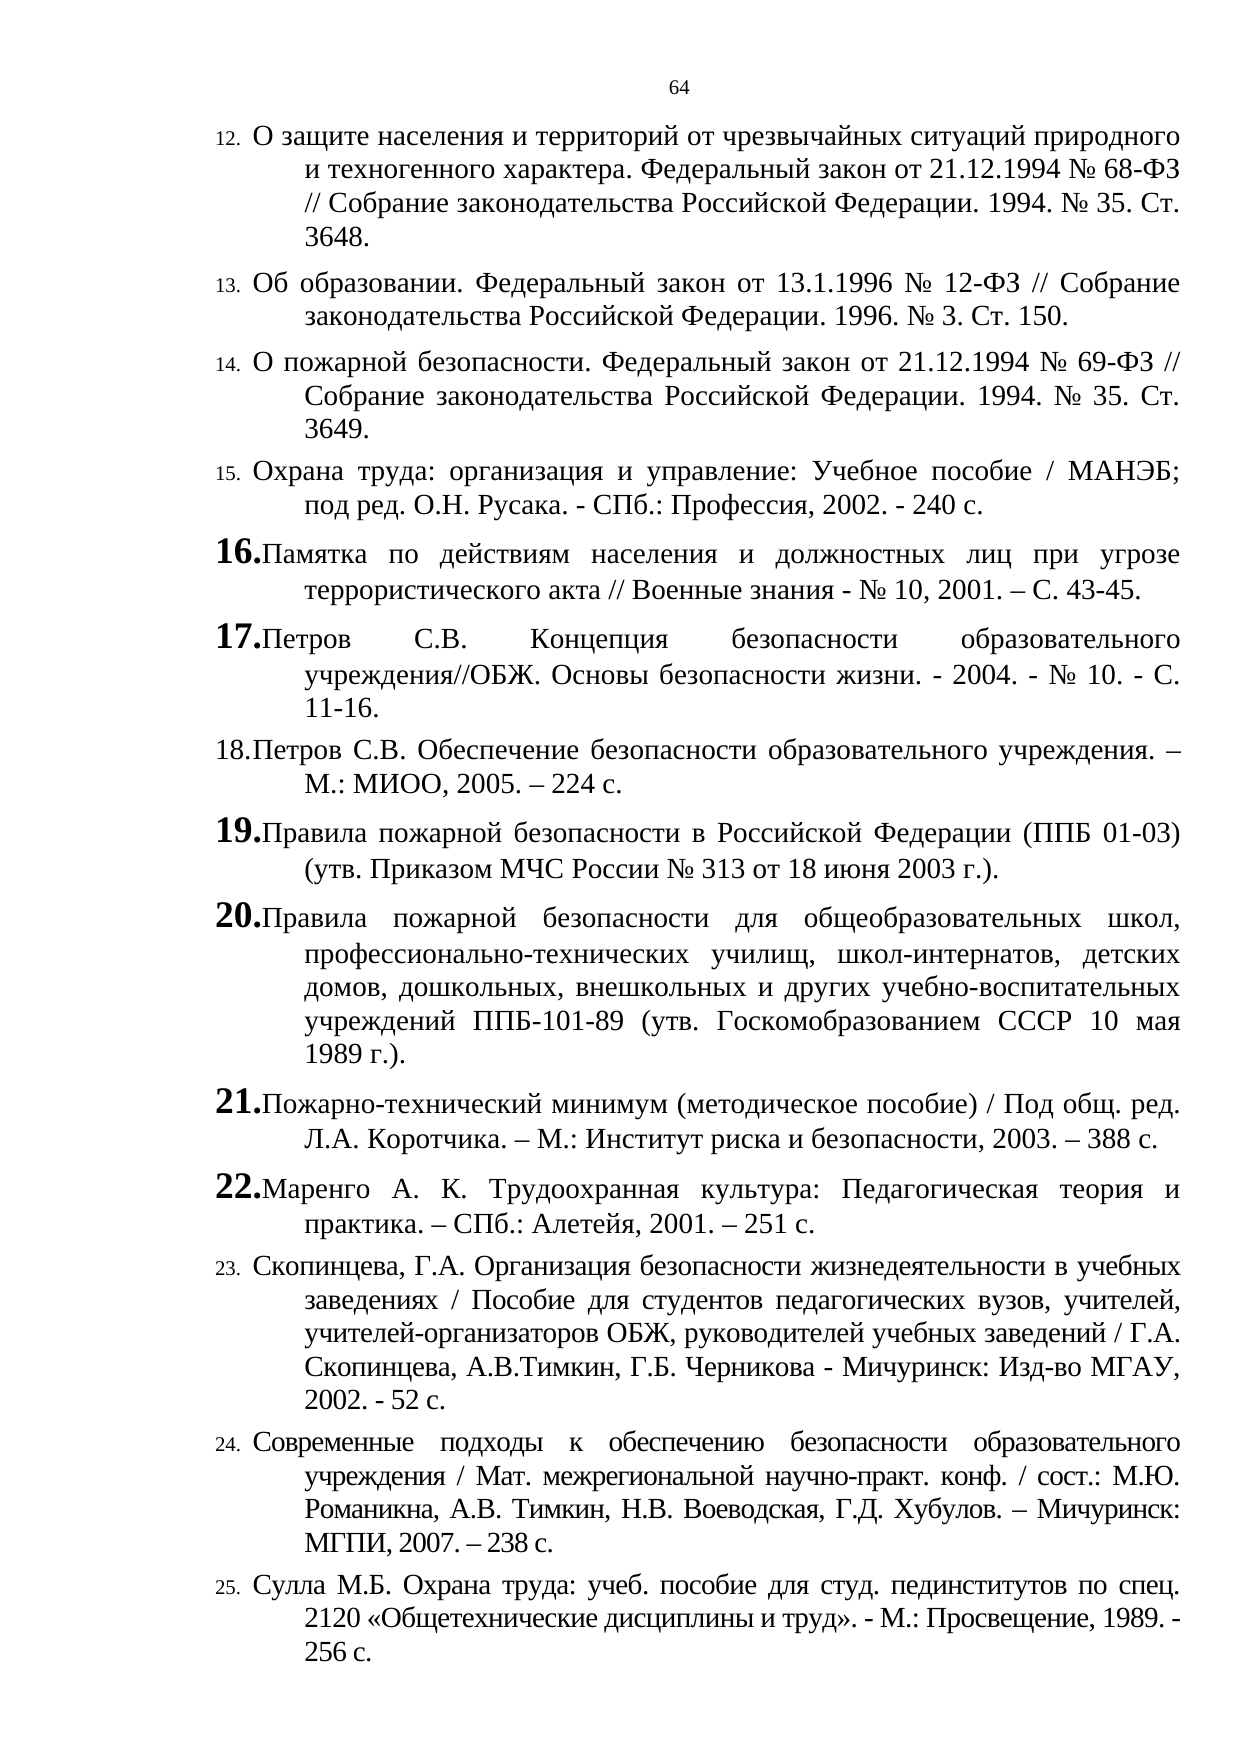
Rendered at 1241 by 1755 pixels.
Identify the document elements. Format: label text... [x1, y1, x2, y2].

list Сулла М.Б. Охрана труда: учеб. пособие для студ. пединститутов по спец. 2120 «Общетехнические дисциплины и труд». - М.: Просвещение, 1989. - 256 с. [215, 1567, 1181, 1667]
list Петров С.В. Обеспечение безопасности образовательного учреждения. – М.: МИОО, 2005. – 224 с. [215, 732, 1181, 799]
list Правила пожарной безопасности для общеобразовательных школ, профессионально-технических училищ, школ-интернатов, детских домов, дошкольных, внешкольных и других учебно-воспитательных учреждений ППБ-101-89 (утв. Госкомобразованием СССР 10 мая 1989 г.). [215, 893, 1181, 1070]
list Охрана труда: организация и управление: Учебное пособие / МАНЭБ; под ред. О.Н. Русака. - СПб.: Профессия, 2002. - 240 с. [215, 453, 1181, 520]
list Памятка по действиям населения и должностных лиц при угрозе террористического акта // Военные знания - № 10, 2001. – С. 43-45. [215, 529, 1181, 605]
list Петров С.В. Концепция безопасности образовательного учреждения//ОБЖ. Основы безопасности жизни. - 2004. - № 10. - С. 11-16. [215, 614, 1181, 724]
list Современные подходы к обеспечению безопасности образовательного учреждения / Мат. межрегиональной научно-практ. конф. / сост.: М.Ю. Романикна, А.В. Тимкин, Н.В. Воеводская, Г.Д. Хубулов. – Мичуринск: МГПИ, 2007. – 238 с. [215, 1424, 1181, 1558]
list Пожарно-технический минимум (методическое пособие) / Под общ. ред. Л.А. Коротчика. – М.: Институт риска и безопасности, 2003. – 388 с. [215, 1078, 1181, 1155]
list Об образовании. Федеральный закон от 13.1.1996 № 12-ФЗ // Собрание законодательства Российской Федерации. 1996. № 3. Ст. 150. [215, 265, 1181, 332]
list О защите населения и территорий от чрезвычайных ситуаций природного и техногенного характера. Федеральный закон от 21.12.1994 № 68-ФЗ // Собрание законодательства Российской Федерации. 1994. № 35. Ст. 3648. [215, 118, 1181, 252]
list Скопинцева, Г.А. Организация безопасности жизнедеятельности в учебных заведениях / Пособие для студентов педагогических вузов, учителей, учителей-организаторов ОБЖ, руководителей учебных заведений / Г.А. Скопинцева, А.В.Тимкин, Г.Б. Черникова - Мичуринск: Изд-во МГАУ, 2002. - 52 с. [215, 1248, 1181, 1416]
list О пожарной безопасности. Федеральный закон от 21.12.1994 № 69-ФЗ // Собрание законодательства Российской Федерации. 1994. № 35. Ст. 3649. [215, 344, 1181, 445]
list Маренго А. К. Трудоохранная культура: Педагогическая теория и практика. – СПб.: Алетейя, 2001. – 251 с. [215, 1163, 1181, 1240]
list Правила пожарной безопасности в Российской Федерации (ППБ 01-03) (утв. Приказом МЧС России № 313 от 18 июня 2003 г.). [215, 808, 1181, 884]
